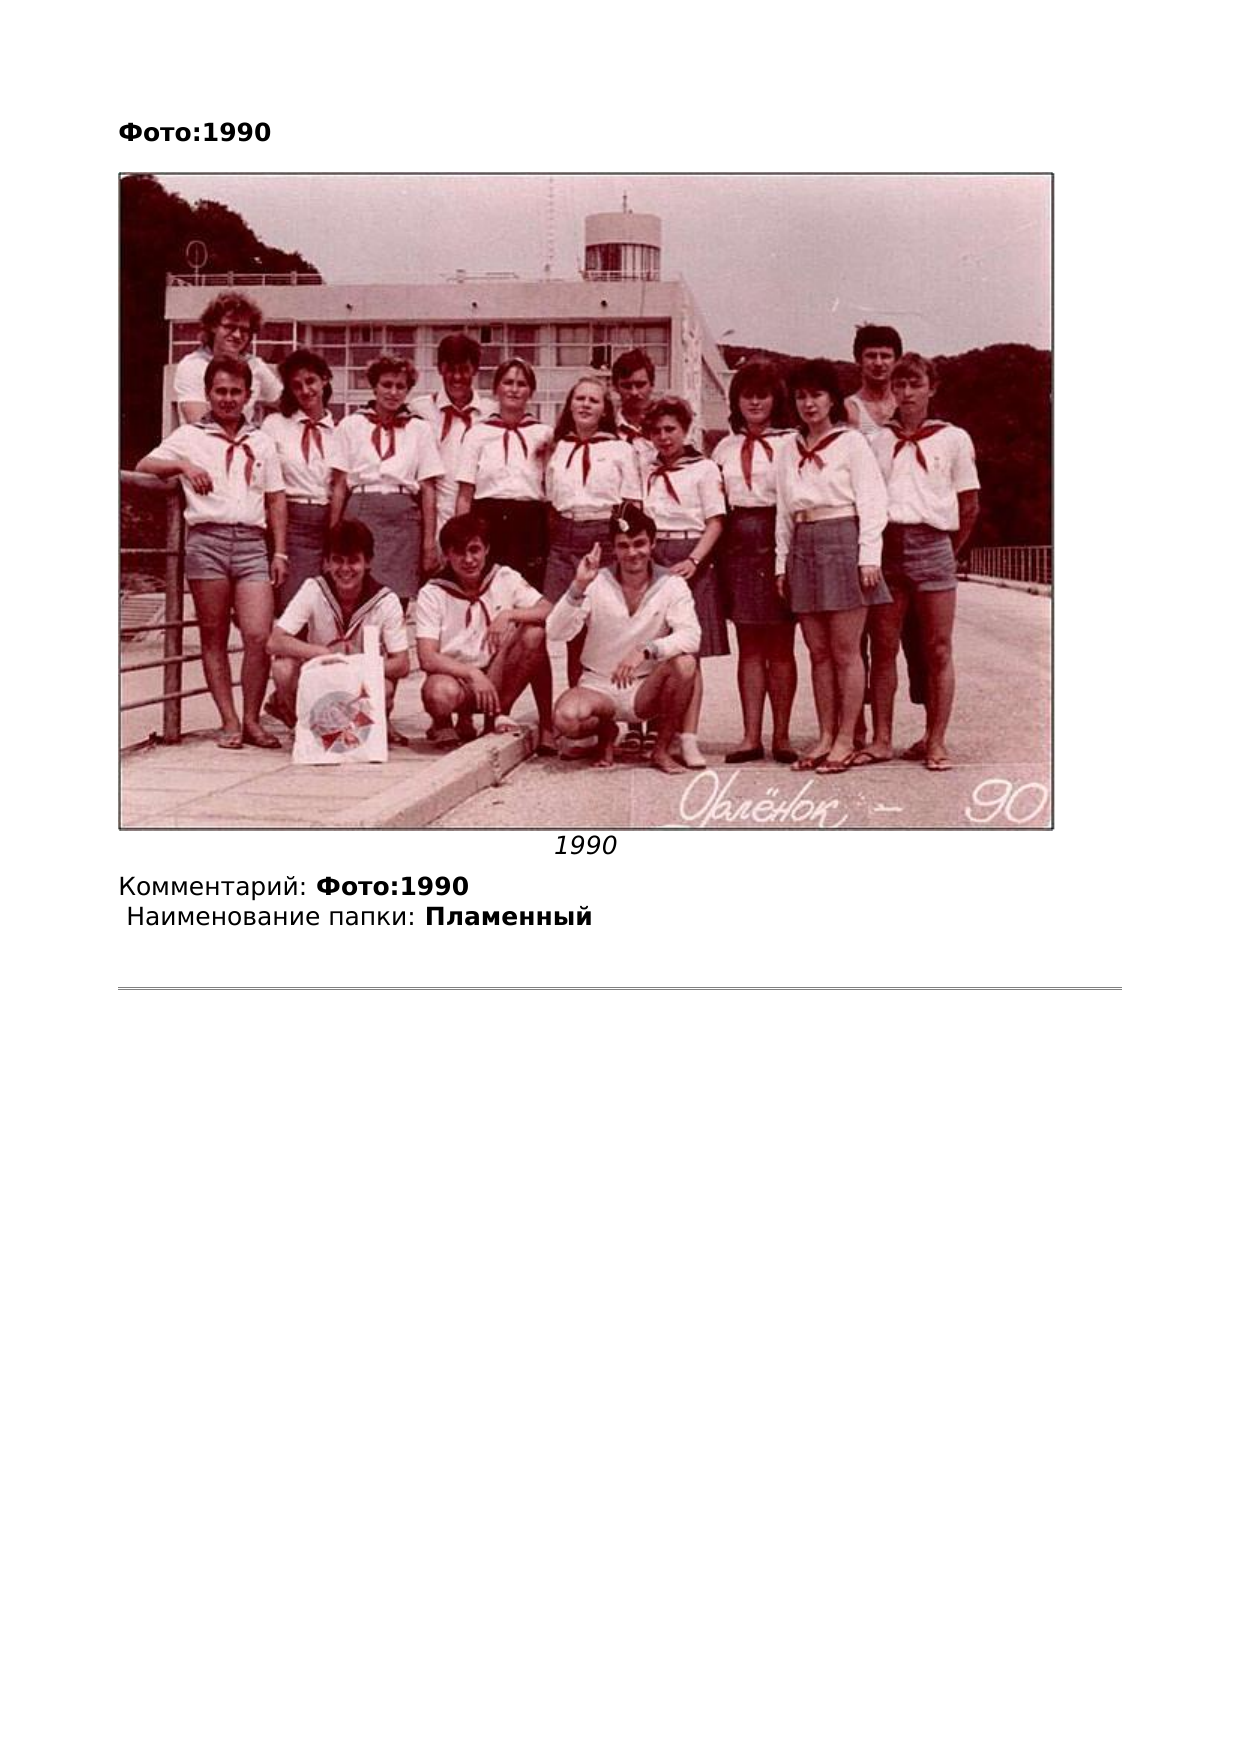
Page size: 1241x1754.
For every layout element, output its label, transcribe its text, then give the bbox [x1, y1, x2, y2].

picture [118, 172, 1056, 831]
text 1990 [118, 831, 1056, 860]
text Комментарий: Фото:1990 Наименование папки: Пламенный [118, 872, 1122, 960]
subtitle Фото:1990 [118, 118, 1122, 147]
